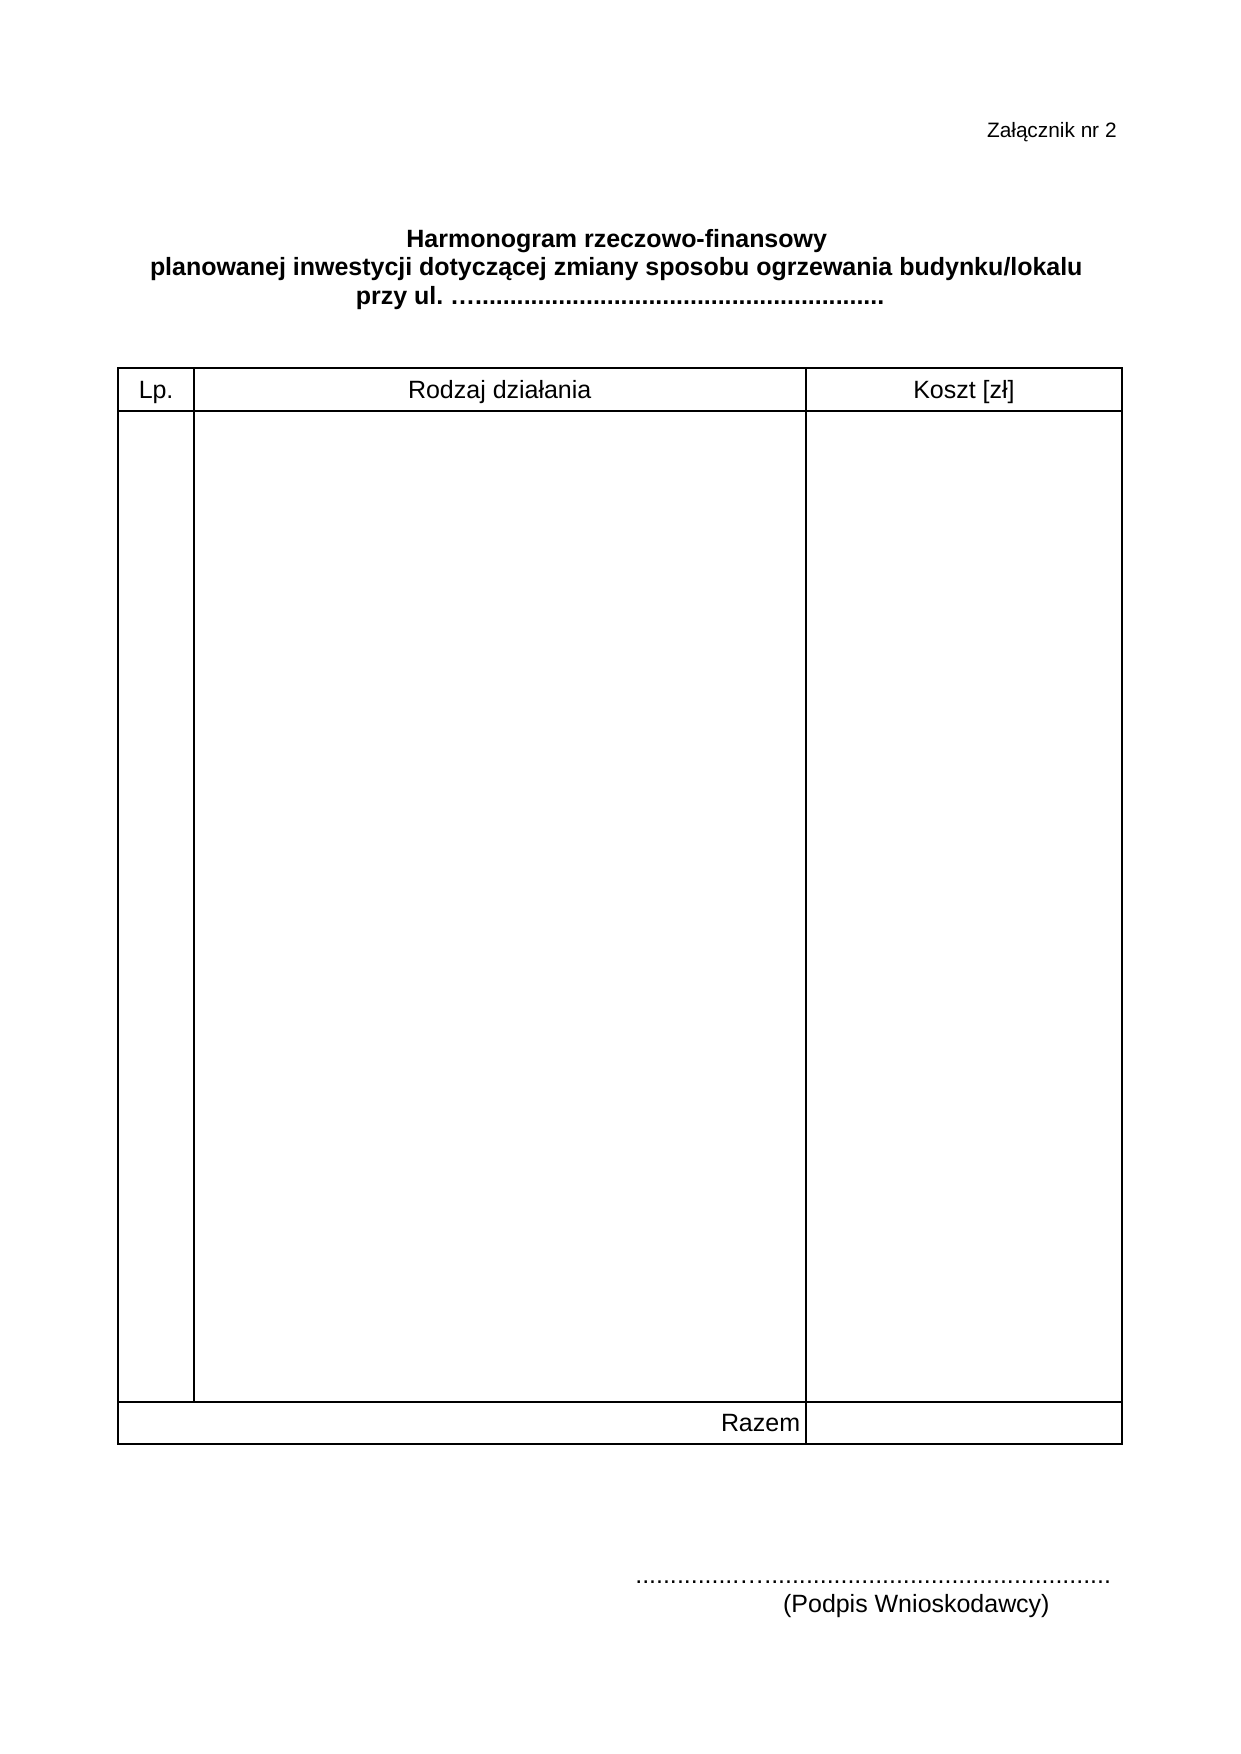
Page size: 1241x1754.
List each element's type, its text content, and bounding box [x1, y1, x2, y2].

text (Podpis Wnioskodawcy) [118, 1589, 1122, 1617]
text planowanej inwestycji dotyczącej zmiany sposobu ogrzewania budynku/lokalu [118, 252, 1122, 281]
text Harmonogram rzeczowo-finansowy [118, 223, 1122, 252]
table_cell [195, 412, 805, 1401]
text ...............….................................................. [118, 1560, 1122, 1589]
table_header Koszt [zł] [807, 369, 1121, 409]
table_header Lp. [119, 369, 193, 409]
table_header Rodzaj działania [195, 369, 805, 409]
table_cell [807, 412, 1121, 1401]
table_cell [119, 412, 193, 1401]
text przy ul. …........................................................... [118, 281, 1122, 310]
text Załącznik nr 2 [118, 118, 1122, 142]
table_cell [807, 1403, 1121, 1443]
table_cell Razem [119, 1403, 805, 1443]
